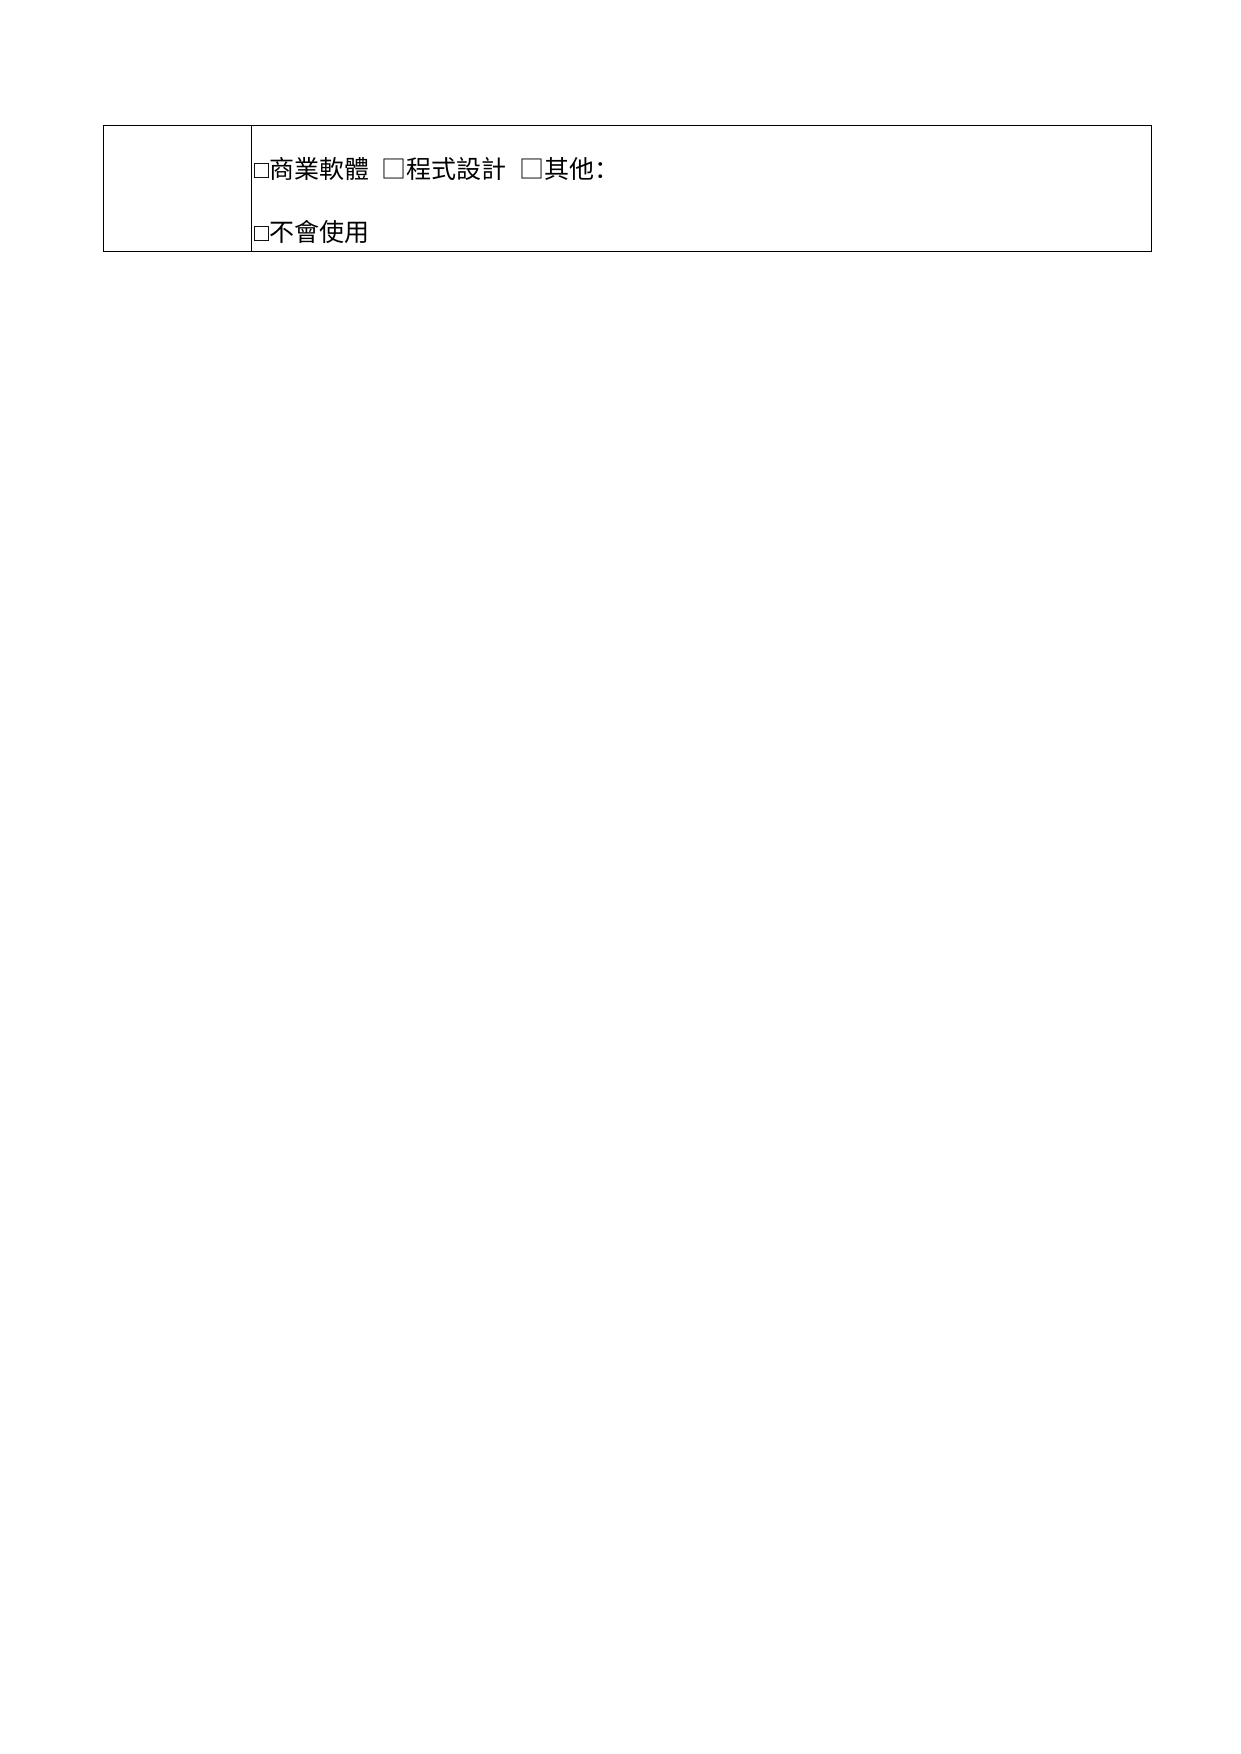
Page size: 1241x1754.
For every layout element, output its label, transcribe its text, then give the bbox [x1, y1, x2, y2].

table_cell □商業軟體 □程式設計 □其他： □不會使用 [252, 126, 1151, 251]
table_cell [104, 126, 251, 251]
